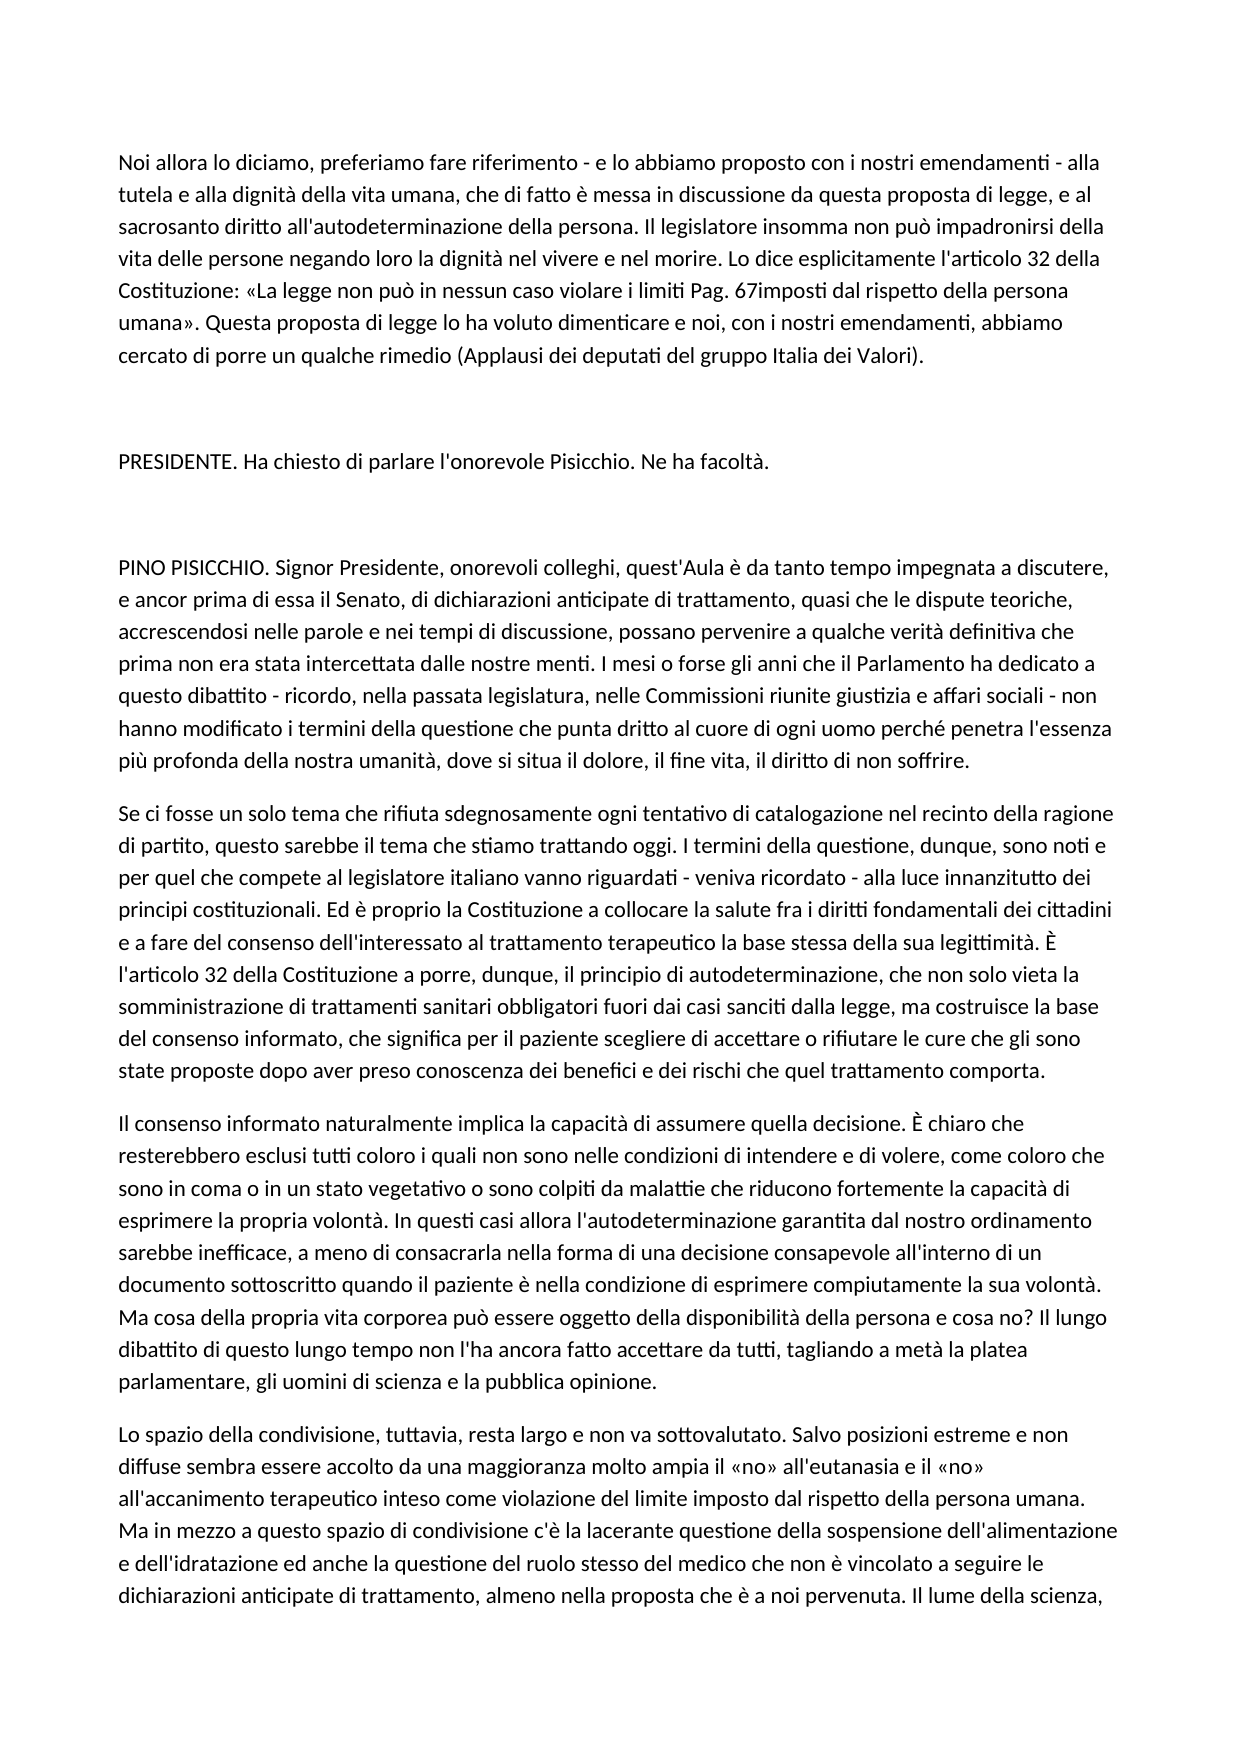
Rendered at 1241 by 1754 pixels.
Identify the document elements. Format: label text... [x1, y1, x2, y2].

text PINO PISICCHIO. Signor Presidente, onorevoli colleghi, quest'Aula è da tanto tempo impegnata a discutere, e ancor prima di essa il Senato, di dichiarazioni anticipate di trattamento, quasi che le dispute teoriche, accrescendosi nelle parole e nei tempi di discussione, possano pervenire a qualche verità definitiva che prima non era stata intercettata dalle nostre menti. I mesi o forse gli anni che il Parlamento ha dedicato a questo dibattito - ricordo, nella passata legislatura, nelle Commissioni riunite giustizia e affari sociali - non hanno modificato i termini della questione che punta dritto al cuore di ogni uomo perché penetra l'essenza più profonda della nostra umanità, dove si situa il dolore, il fine vita, il diritto di non soffrire. [118, 553, 1122, 774]
text Il consenso informato naturalmente implica la capacità di assumere quella decisione. È chiaro che resterebbero esclusi tutti coloro i quali non sono nelle condizioni di intendere e di volere, come coloro che sono in coma o in un stato vegetativo o sono colpiti da malattie che riducono fortemente la capacità di esprimere la propria volontà. In questi casi allora l'autodeterminazione garantita dal nostro ordinamento sarebbe inefficace, a meno di consacrarla nella forma di una decisione consapevole all'interno di un documento sottoscritto quando il paziente è nella condizione di esprimere compiutamente la sua volontà. Ma cosa della propria vita corporea può essere oggetto della disponibilità della persona e cosa no? Il lungo dibattito di questo lungo tempo non l'ha ancora fatto accettare da tutti, tagliando a metà la platea parlamentare, gli uomini di scienza e la pubblica opinione. [118, 1109, 1122, 1395]
text Lo spazio della condivisione, tuttavia, resta largo e non va sottovalutato. Salvo posizioni estreme e non diffuse sembra essere accolto da una maggioranza molto ampia il «no» all'eutanasia e il «no» all'accanimento terapeutico inteso come violazione del limite imposto dal rispetto della persona umana. Ma in mezzo a questo spazio di condivisione c'è la lacerante questione della sospensione dell'alimentazione e dell'idratazione ed anche la questione del ruolo stesso del medico che non è vincolato a seguire le dichiarazioni anticipate di trattamento, almeno nella proposta che è a noi pervenuta. Il lume della scienza, [118, 1420, 1122, 1609]
text Noi allora lo diciamo, preferiamo fare riferimento - e lo abbiamo proposto con i nostri emendamenti - alla tutela e alla dignità della vita umana, che di fatto è messa in discussione da questa proposta di legge, e al sacrosanto diritto all'autodeterminazione della persona. Il legislatore insomma non può impadronirsi della vita delle persone negando loro la dignità nel vivere e nel morire. Lo dice esplicitamente l'articolo 32 della Costituzione: «La legge non può in nessun caso violare i limiti Pag. 67imposti dal rispetto della persona umana». Questa proposta di legge lo ha voluto dimenticare e noi, con i nostri emendamenti, abbiamo cercato di porre un qualche rimedio (Applausi dei deputati del gruppo Italia dei Valori). [118, 148, 1122, 369]
text Se ci fosse un solo tema che rifiuta sdegnosamente ogni tentativo di catalogazione nel recinto della ragione di partito, questo sarebbe il tema che stiamo trattando oggi. I termini della questione, dunque, sono noti e per quel che compete al legislatore italiano vanno riguardati - veniva ricordato - alla luce innanzitutto dei principi costituzionali. Ed è proprio la Costituzione a collocare la salute fra i diritti fondamentali dei cittadini e a fare del consenso dell'interessato al trattamento terapeutico la base stessa della sua legittimità. È l'articolo 32 della Costituzione a porre, dunque, il principio di autodeterminazione, che non solo vieta la somministrazione di trattamenti sanitari obbligatori fuori dai casi sanciti dalla legge, ma costruisce la base del consenso informato, che significa per il paziente scegliere di accettare o rifiutare le cure che gli sono state proposte dopo aver preso conoscenza dei benefici e dei rischi che quel trattamento comporta. [118, 799, 1122, 1084]
text PRESIDENTE. Ha chiesto di parlare l'onorevole Pisicchio. Ne ha facoltà. [118, 447, 1122, 475]
